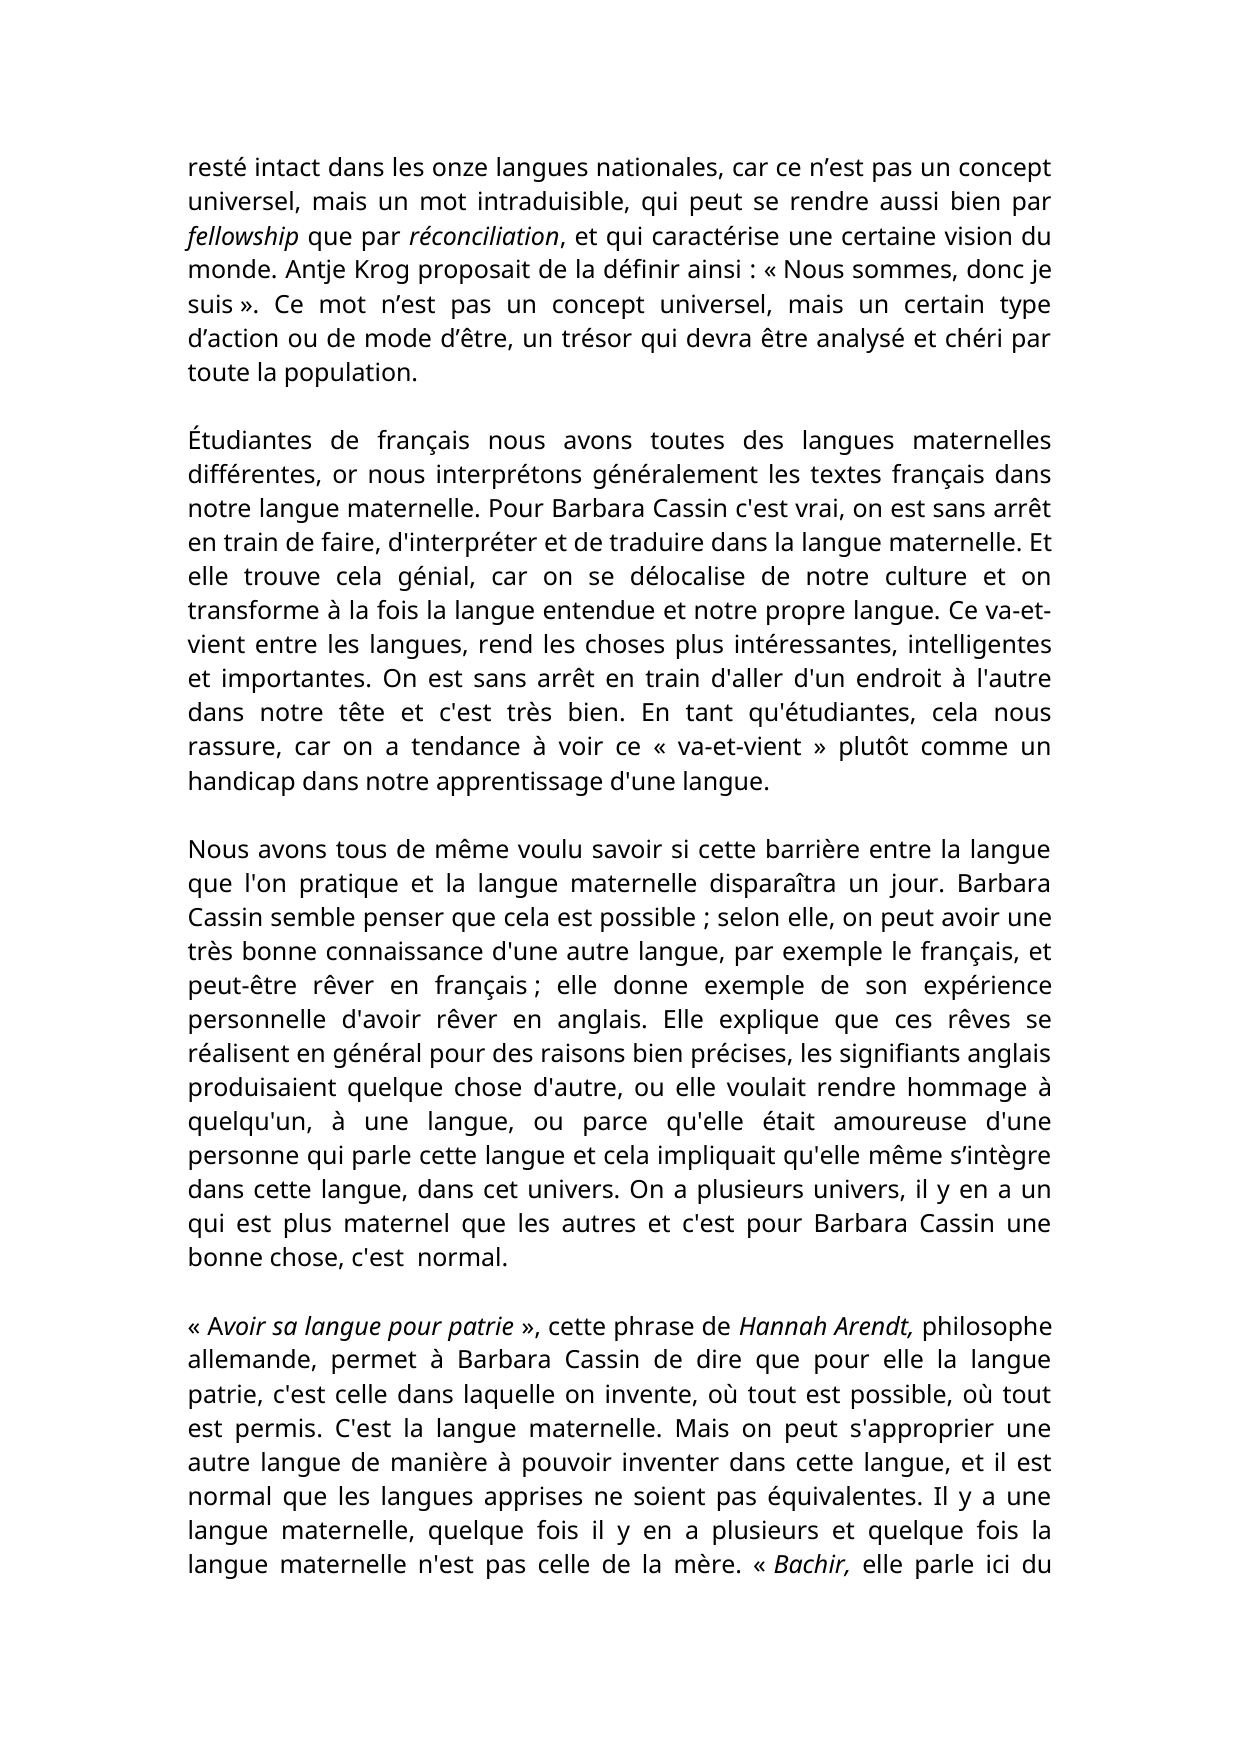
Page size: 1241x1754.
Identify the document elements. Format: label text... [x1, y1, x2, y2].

text Nous avons tous de même voulu savoir si cette barrière entre la langue que l'on pratique et la langue maternelle disparaîtra un jour. Barbara Cassin semble penser que cela est possible ; selon elle, on peut avoir une très bonne connaissance d'une autre langue, par exemple le français, et peut-être rêver en français ; elle donne exemple de son expérience personnelle d'avoir rêver en anglais. Elle explique que ces rêves se réalisent en général pour des raisons bien précises, les signifiants anglais produisaient quelque chose d'autre, ou elle voulait rendre hommage à quelqu'un, à une langue, ou parce qu'elle était amoureuse d'une personne qui parle cette langue et cela impliquait qu'elle même s’intègre dans cette langue, dans cet univers. On a plusieurs univers, il y en a un qui est plus maternel que les autres et c'est pour Barbara Cassin une bonne chose, c'est normal. [187, 831, 1053, 1274]
text « Avoir sa langue pour patrie », cette phrase de Hannah Arendt, philosophe allemande, permet à Barbara Cassin de dire que pour elle la langue patrie, c'est celle dans laquelle on invente, où tout est possible, où tout est permis. C'est la langue maternelle. Mais on peut s'approprier une autre langue de manière à pouvoir inventer dans cette langue, et il est normal que les langues apprises ne soient pas équivalentes. Il y a une langue maternelle, quelque fois il y en a plusieurs et quelque fois la langue maternelle n'est pas celle de la mère. « Bachir, elle parle ici du [187, 1308, 1053, 1581]
text resté intact dans les onze langues nationales, car ce n’est pas un concept universel, mais un mot intraduisible, qui peut se rendre aussi bien par fellowship que par réconciliation, et qui caractérise une certaine vision du monde. Antje Krog proposait de la définir ainsi : « Nous sommes, donc je suis ». Ce mot n’est pas un concept universel, mais un certain type d’action ou de mode d’être, un trésor qui devra être analysé et chéri par toute la population. [187, 150, 1053, 388]
text Étudiantes de français nous avons toutes des langues maternelles différentes, or nous interprétons généralement les textes français dans notre langue maternelle. Pour Barbara Cassin c'est vrai, on est sans arrêt en train de faire, d'interpréter et de traduire dans la langue maternelle. Et elle trouve cela génial, car on se délocalise de notre culture et on transforme à la fois la langue entendue et notre propre langue. Ce va-et-vient entre les langues, rend les choses plus intéressantes, intelligentes et importantes. On est sans arrêt en train d'aller d'un endroit à l'autre dans notre tête et c'est très bien. En tant qu'étudiantes, cela nous rassure, car on a tendance à voir ce « va-et-vient » plutôt comme un handicap dans notre apprentissage d'une langue. [187, 422, 1053, 797]
